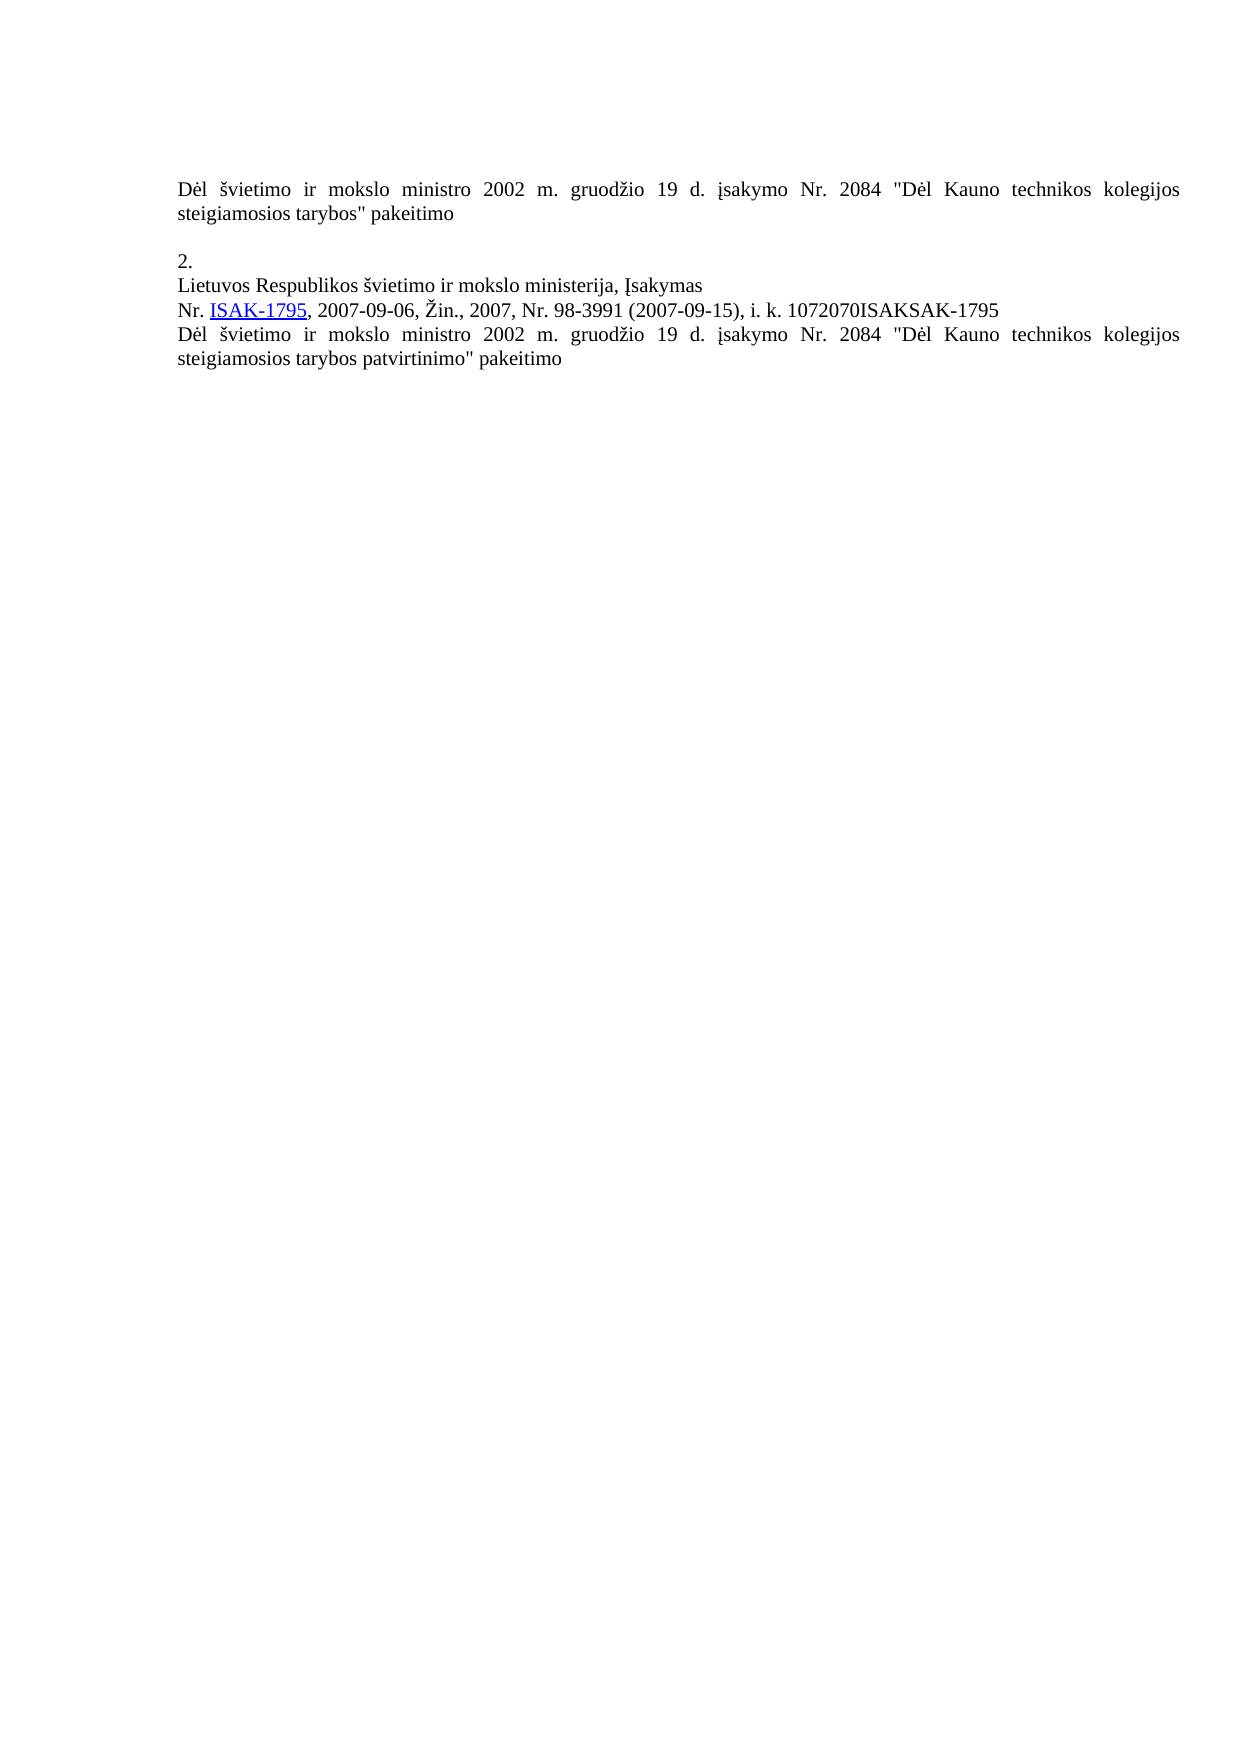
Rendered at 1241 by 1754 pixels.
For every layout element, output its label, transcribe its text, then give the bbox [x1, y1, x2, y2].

text Nr. ISAK-1795, 2007-09-06, Žin., 2007, Nr. 98-3991 (2007-09-15), i. k. 1072070ISAKSAK-1795 [177, 297, 1181, 322]
text Dėl švietimo ir mokslo ministro 2002 m. gruodžio 19 d. įsakymo Nr. 2084 "Dėl Kauno technikos kolegijos steigiamosios tarybos patvirtinimo" pakeitimo [177, 322, 1181, 370]
text Dėl švietimo ir mokslo ministro 2002 m. gruodžio 19 d. įsakymo Nr. 2084 "Dėl Kauno technikos kolegijos steigiamosios tarybos" pakeitimo [177, 177, 1181, 225]
text 2. [177, 249, 1181, 273]
text Lietuvos Respublikos švietimo ir mokslo ministerija, Įsakymas [177, 273, 1181, 297]
